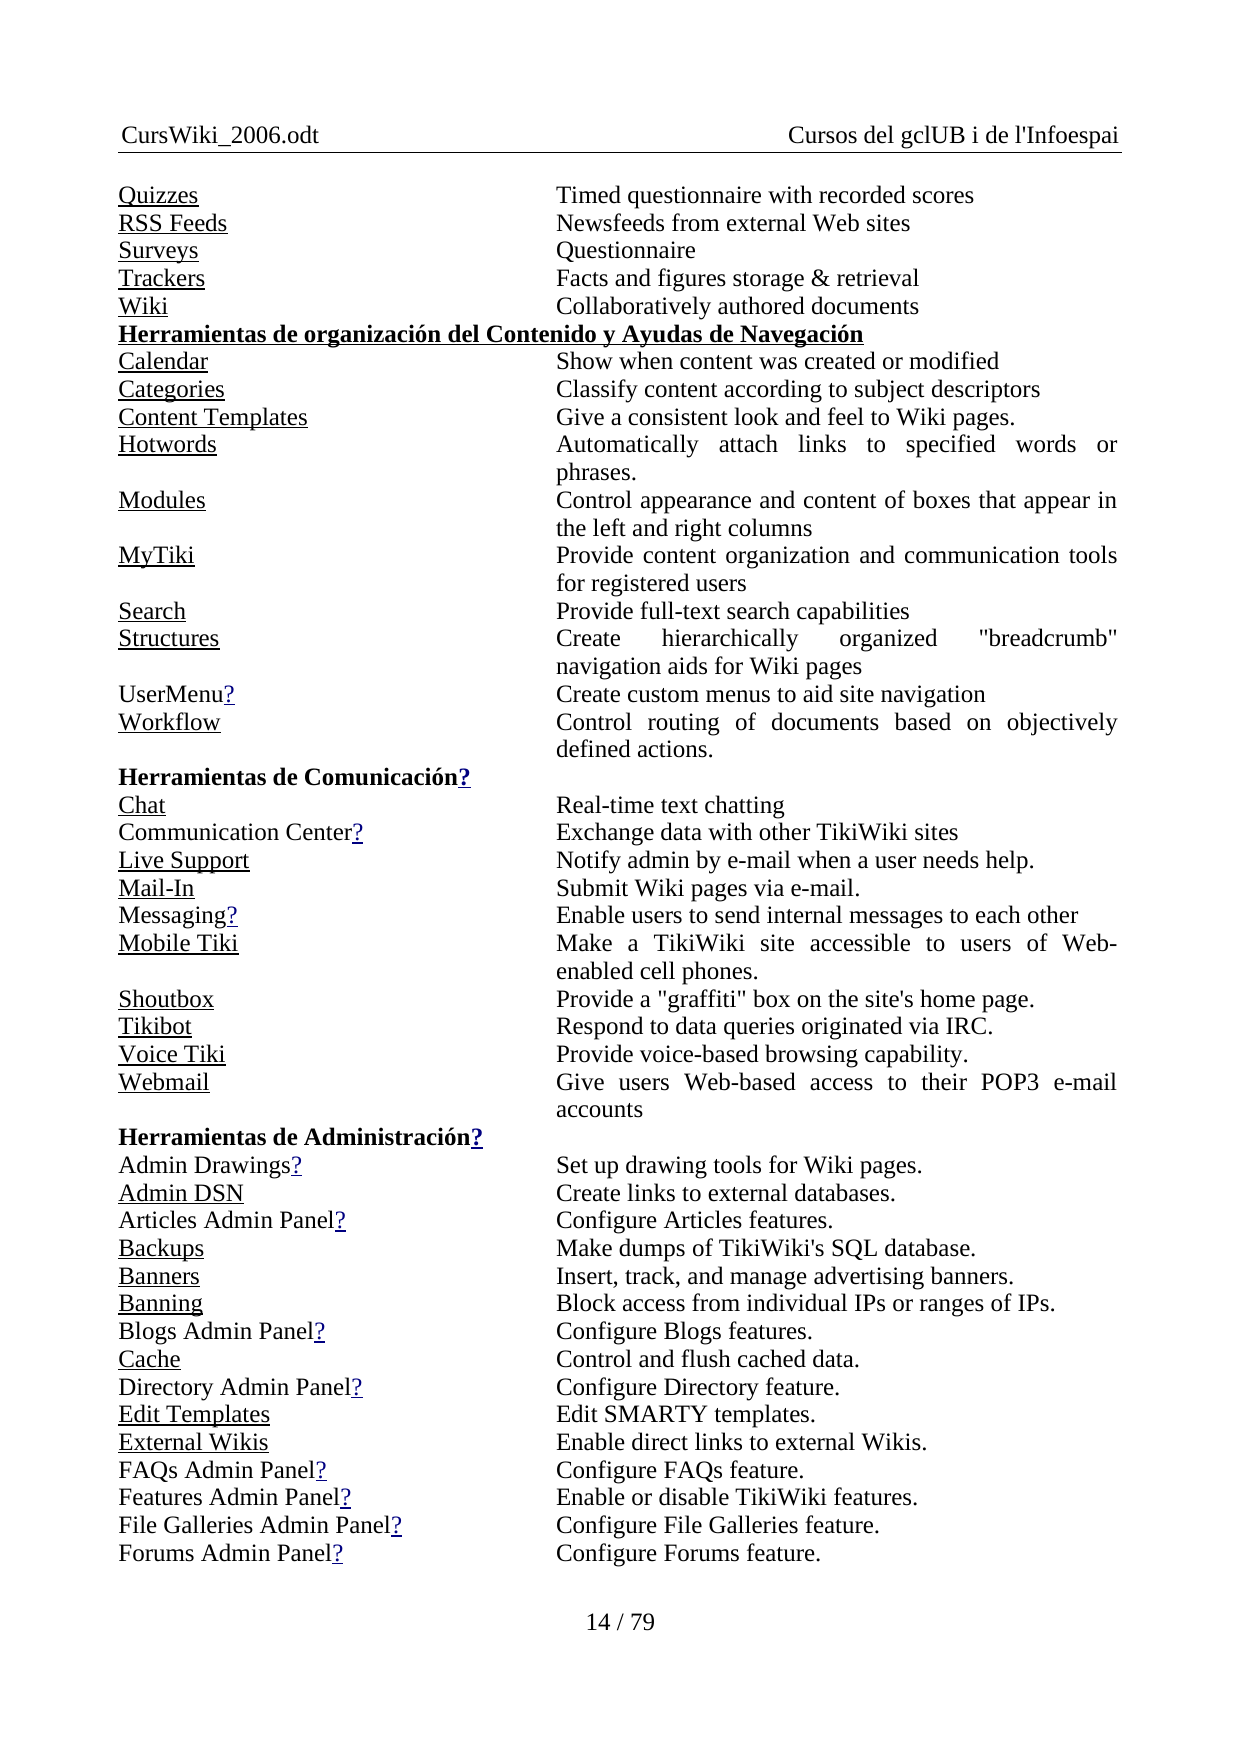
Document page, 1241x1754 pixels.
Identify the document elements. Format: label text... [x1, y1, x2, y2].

table_cell Questionnaire [556, 237, 1118, 264]
table_cell UserMenu? [118, 680, 556, 708]
table_cell RSS Feeds [118, 209, 556, 237]
table_cell Tikibot [118, 1013, 556, 1040]
table_cell External Wikis [118, 1428, 556, 1456]
table_cell Cache [118, 1345, 556, 1373]
table_cell Provide content organization and communication tools for registered users [556, 541, 1118, 597]
table_cell Make dumps of TikiWiki's SQL database. [556, 1234, 1118, 1262]
table_cell Configure Articles features. [556, 1206, 1118, 1234]
table_cell Provide a "graffiti" box on the site's home page. [556, 985, 1118, 1012]
table_cell Edit SMARTY templates. [556, 1400, 1118, 1428]
table_cell Real-time text chatting [556, 791, 1118, 818]
table_cell Workflow [118, 708, 556, 763]
table_cell Create custom menus to aid site navigation [556, 680, 1118, 708]
table_cell Create hierarchically organized "breadcrumb" navigation aids for Wiki pages [556, 625, 1118, 680]
table_cell Admin Drawings? [118, 1151, 556, 1179]
table_cell Provide full-text search capabilities [556, 597, 1118, 624]
table_cell Forums Admin Panel? [118, 1539, 556, 1567]
table_cell Timed questionnaire with recorded scores [556, 181, 1118, 209]
table_cell Calendar [118, 348, 556, 375]
table_cell Backups [118, 1234, 556, 1262]
table_cell Mail-In [118, 874, 556, 902]
table_cell Control and flush cached data. [556, 1345, 1118, 1373]
table_cell Modules [118, 486, 556, 541]
table_cell Shoutbox [118, 985, 556, 1012]
table_cell Admin DSN [118, 1179, 556, 1206]
table_cell Mobile Tiki [118, 929, 556, 985]
table_cell Enable or disable TikiWiki features. [556, 1484, 1118, 1511]
table_cell Trackers [118, 264, 556, 292]
table_cell Herramientas de Comunicación? [118, 763, 1118, 791]
table_cell Submit Wiki pages via e-mail. [556, 874, 1118, 902]
table_cell Edit Templates [118, 1400, 556, 1428]
table_cell Herramientas de Administración? [118, 1123, 1118, 1151]
table_cell Configure Blogs features. [556, 1317, 1118, 1345]
table_cell Chat [118, 791, 556, 818]
table_cell Surveys [118, 237, 556, 264]
table_cell Blogs Admin Panel? [118, 1317, 556, 1345]
table_cell Give users Web-based access to their POP3 e-mail accounts [556, 1068, 1118, 1123]
table_cell MyTiki [118, 541, 556, 597]
table_cell Respond to data queries originated via IRC. [556, 1013, 1118, 1040]
table_cell Control appearance and content of boxes that appear in the left and right columns [556, 486, 1118, 541]
table_cell Set up drawing tools for Wiki pages. [556, 1151, 1118, 1179]
table_cell Configure Forums feature. [556, 1539, 1118, 1567]
table_cell Classify content according to subject descriptors [556, 375, 1118, 403]
table_cell Configure Directory feature. [556, 1373, 1118, 1400]
table_cell Show when content was created or modified [556, 348, 1118, 375]
table_cell Block access from individual IPs or ranges of IPs. [556, 1290, 1118, 1317]
table_cell Automatically attach links to specified words or phrases. [556, 431, 1118, 486]
table_cell Provide voice-based browsing capability. [556, 1040, 1118, 1068]
table_cell File Galleries Admin Panel? [118, 1511, 556, 1539]
table_cell Herramientas de organización del Contenido y Ayudas de Navegación [118, 320, 1118, 347]
table_cell Newsfeeds from external Web sites [556, 209, 1118, 237]
table_cell Live Support [118, 846, 556, 874]
table_cell Categories [118, 375, 556, 403]
table_cell Exchange data with other TikiWiki sites [556, 819, 1118, 846]
table_cell Communication Center? [118, 819, 556, 846]
table_cell Give a consistent look and feel to Wiki pages. [556, 403, 1118, 431]
table_cell Voice Tiki [118, 1040, 556, 1068]
table_cell Insert, track, and manage advertising banners. [556, 1262, 1118, 1289]
table_cell Webmail [118, 1068, 556, 1123]
table_cell Articles Admin Panel? [118, 1206, 556, 1234]
table_cell Configure FAQs feature. [556, 1456, 1118, 1483]
table_cell Make a TikiWiki site accessible to users of Web-enabled cell phones. [556, 929, 1118, 985]
table_cell Enable direct links to external Wikis. [556, 1428, 1118, 1456]
table_cell Quizzes [118, 181, 556, 209]
table_cell Content Templates [118, 403, 556, 431]
table_cell Banners [118, 1262, 556, 1289]
table_cell Banning [118, 1290, 556, 1317]
table_cell Facts and figures storage & retrieval [556, 264, 1118, 292]
table_cell Create links to external databases. [556, 1179, 1118, 1206]
table_cell Messaging? [118, 902, 556, 929]
table_cell Directory Admin Panel? [118, 1373, 556, 1400]
table_cell Wiki [118, 292, 556, 320]
table_cell Notify admin by e-mail when a user needs help. [556, 846, 1118, 874]
table_cell Configure File Galleries feature. [556, 1511, 1118, 1539]
table_cell FAQs Admin Panel? [118, 1456, 556, 1483]
table_cell Structures [118, 625, 556, 680]
table_cell Control routing of documents based on objectively defined actions. [556, 708, 1118, 763]
table_cell Search [118, 597, 556, 624]
table_cell Enable users to send internal messages to each other [556, 902, 1118, 929]
table_cell Hotwords [118, 431, 556, 486]
table_cell Features Admin Panel? [118, 1484, 556, 1511]
table_cell Collaboratively authored documents [556, 292, 1118, 320]
